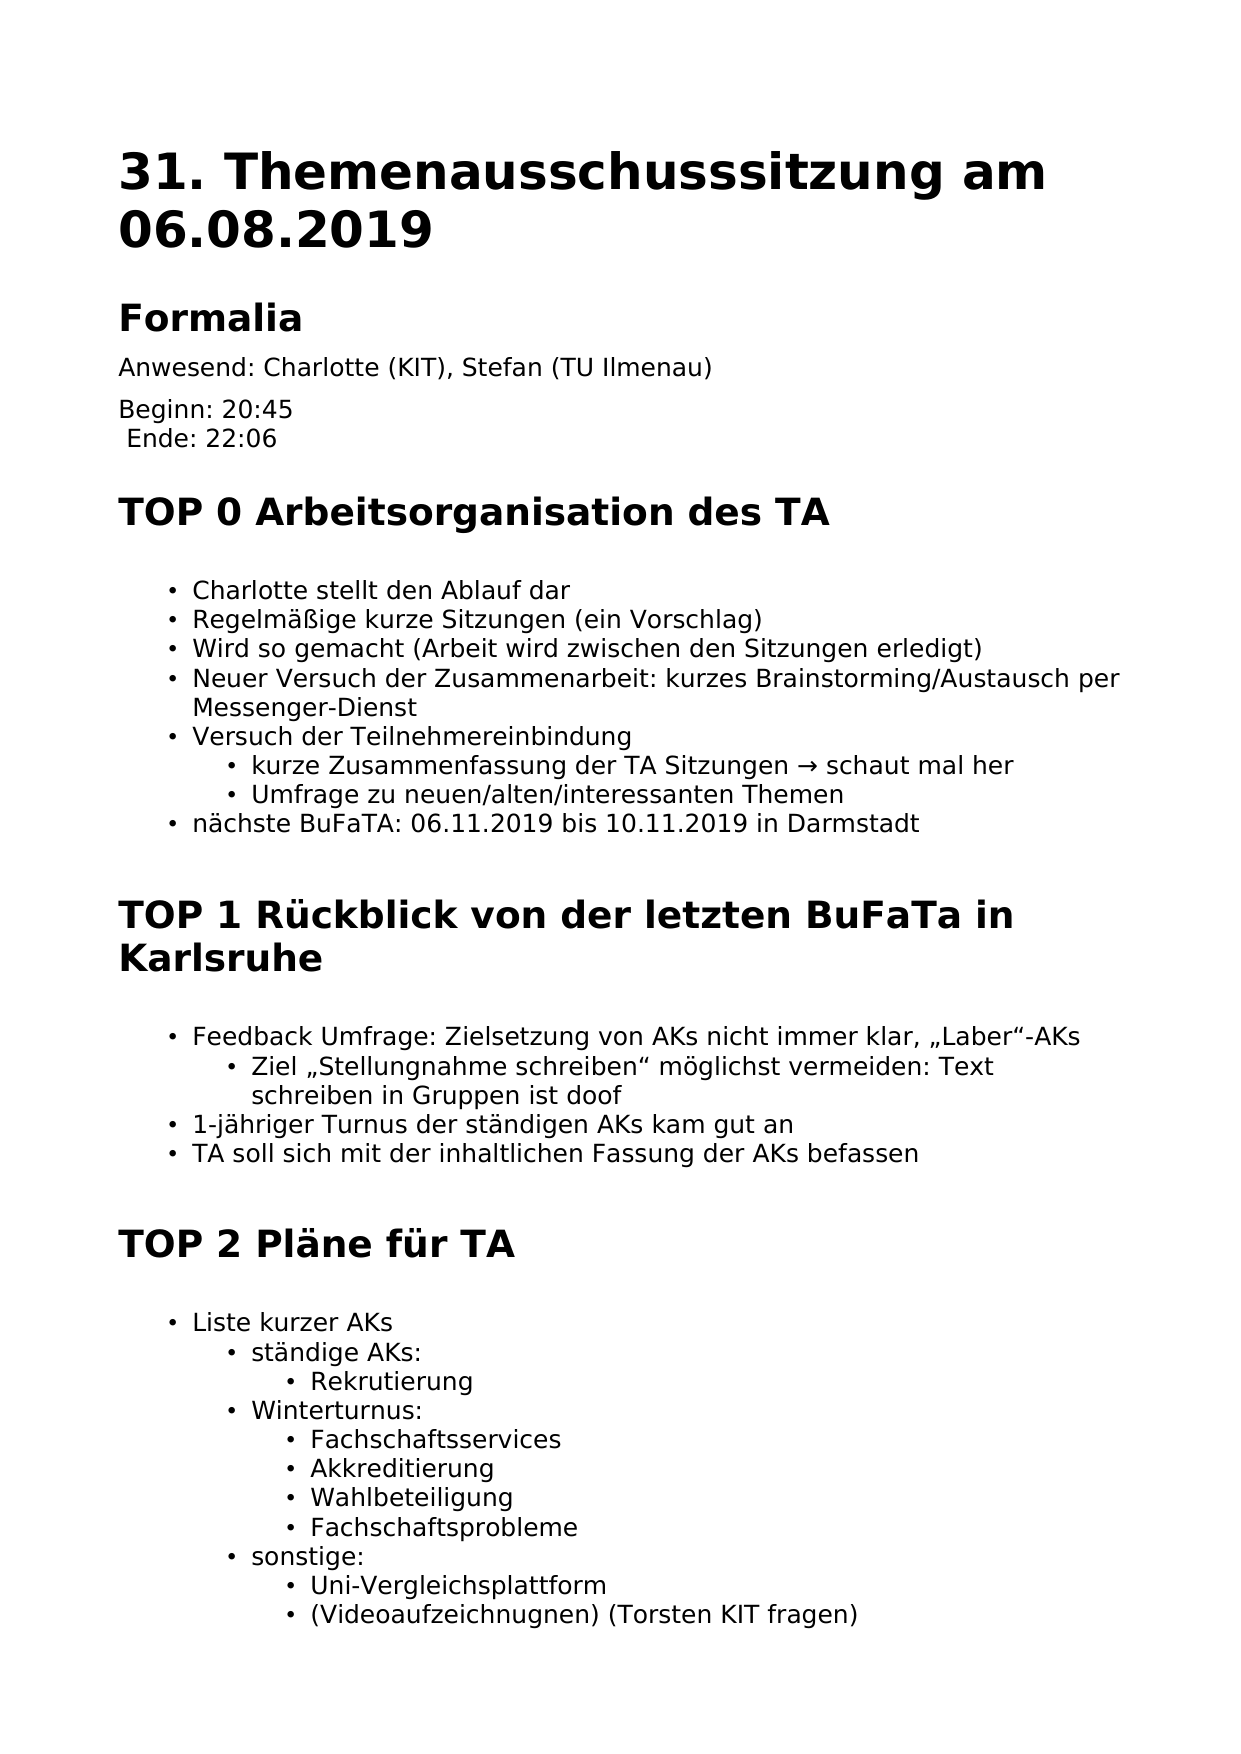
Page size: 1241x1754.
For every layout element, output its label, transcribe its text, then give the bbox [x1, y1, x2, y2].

list Liste kurzer AKs [177, 1308, 1122, 1338]
subtitle 31. Themenausschusssitzung am 06.08.2019 [118, 143, 1122, 259]
list ständige AKs: [236, 1338, 1122, 1367]
list Fachschaftsprobleme [295, 1513, 1122, 1542]
list Fachschaftsservices [295, 1425, 1122, 1454]
list 1-jähriger Turnus der ständigen AKs kam gut an [177, 1110, 1122, 1139]
list (Videoaufzeichnugnen) (Torsten KIT fragen) [295, 1600, 1122, 1629]
list Umfrage zu neuen/alten/interessanten Themen [236, 781, 1122, 810]
text Anwesend: Charlotte (KIT), Stefan (TU Ilmenau) [118, 353, 1122, 382]
subtitle TOP 2 Pläne für TA [118, 1223, 1122, 1267]
list nächste BuFaTA: 06.11.2019 bis 10.11.2019 in Darmstadt [177, 810, 1122, 839]
list Akkreditierung [295, 1454, 1122, 1483]
list Neuer Versuch der Zusammenarbeit: kurzes Brainstorming/Austausch per Messenger-Dienst [177, 664, 1122, 722]
list Versuch der Teilnehmereinbindung [177, 722, 1122, 751]
list Wahlbeteiligung [295, 1483, 1122, 1513]
list Charlotte stellt den Ablauf dar [177, 576, 1122, 606]
list Wird so gemacht (Arbeit wird zwischen den Sitzungen erledigt) [177, 635, 1122, 664]
subtitle TOP 0 Arbeitsorganisation des TA [118, 491, 1122, 534]
list kurze Zusammenfassung der TA Sitzungen → schaut mal her [236, 751, 1122, 781]
list Uni-Vergleichsplattform [295, 1571, 1122, 1600]
subtitle Formalia [118, 297, 1122, 341]
list sonstige: [236, 1542, 1122, 1571]
list TA soll sich mit der inhaltlichen Fassung der AKs befassen [177, 1139, 1122, 1168]
list Winterturnus: [236, 1396, 1122, 1425]
list Rekrutierung [295, 1367, 1122, 1396]
list Feedback Umfrage: Zielsetzung von AKs nicht immer klar, „Laber“-AKs [177, 1023, 1122, 1052]
subtitle TOP 1 Rückblick von der letzten BuFaTa in Karlsruhe [118, 893, 1122, 981]
text Beginn: 20:45 Ende: 22:06 [118, 395, 1122, 453]
list Regelmäßige kurze Sitzungen (ein Vorschlag) [177, 606, 1122, 635]
list Ziel „Stellungnahme schreiben“ möglichst vermeiden: Text schreiben in Gruppen ist doof [236, 1052, 1122, 1110]
